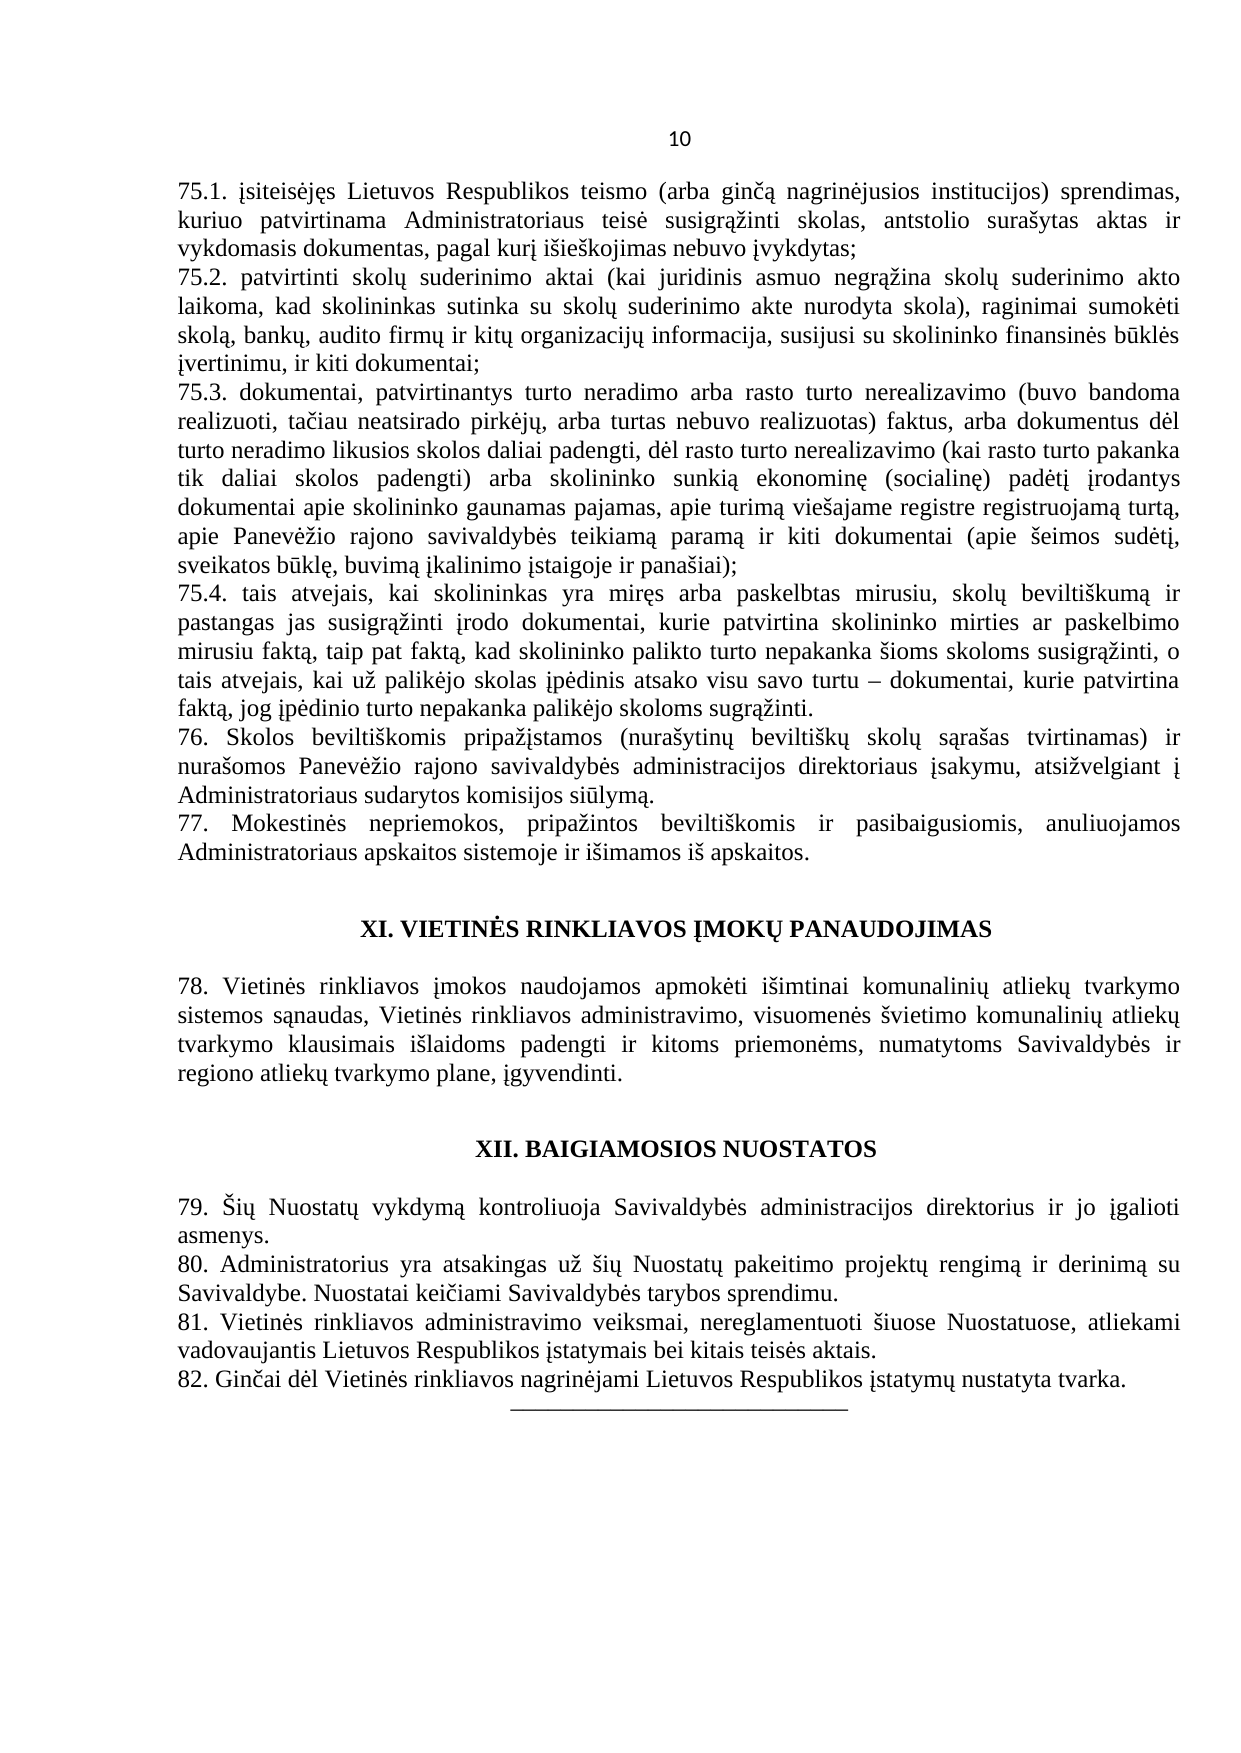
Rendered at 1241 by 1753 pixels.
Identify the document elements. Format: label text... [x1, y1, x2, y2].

text XI. VIETINĖS RINKLIAVOS ĮMOKŲ PANAUDOJIMAS [177, 914, 1181, 943]
text 75.1. įsiteisėjęs Lietuvos Respublikos teismo (arba ginčą nagrinėjusios institucijos) sprendimas, kuriuo patvirtinama Administratoriaus teisė susigrąžinti skolas, antstolio surašytas aktas ir vykdomasis dokumentas, pagal kurį išieškojimas nebuvo įvykdytas; [177, 176, 1181, 262]
text 75.3. dokumentai, patvirtinantys turto neradimo arba rasto turto nerealizavimo (buvo bandoma realizuoti, tačiau neatsirado pirkėjų, arba turtas nebuvo realizuotas) faktus, arba dokumentus dėl turto neradimo likusios skolos daliai padengti, dėl rasto turto nerealizavimo (kai rasto turto pakanka tik daliai skolos padengti) arba skolininko sunkią ekonominę (socialinę) padėtį įrodantys dokumentai apie skolininko gaunamas pajamas, apie turimą viešajame registre registruojamą turtą, apie Panevėžio rajono savivaldybės teikiamą paramą ir kiti dokumentai (apie šeimos sudėtį, sveikatos būklę, buvimą įkalinimo įstaigoje ir panašiai); [177, 377, 1181, 578]
text 81. Vietinės rinkliavos administravimo veiksmai, nereglamentuoti šiuose Nuostatuose, atliekami vadovaujantis Lietuvos Respublikos įstatymais bei kitais teisės aktais. [177, 1307, 1181, 1364]
text 78. Vietinės rinkliavos įmokos naudojamos apmokėti išimtinai komunalinių atliekų tvarkymo sistemos sąnaudas, Vietinės rinkliavos administravimo, visuomenės švietimo komunalinių atliekų tvarkymo klausimais išlaidoms padengti ir kitoms priemonėms, numatytoms Savivaldybės ir regiono atliekų tvarkymo plane, įgyvendinti. [177, 971, 1181, 1086]
text 75.2. patvirtinti skolų suderinimo aktai (kai juridinis asmuo negrąžina skolų suderinimo akto laikoma, kad skolininkas sutinka su skolų suderinimo akte nurodyta skola), raginimai sumokėti skolą, bankų, audito firmų ir kitų organizacijų informacija, susijusi su skolininko finansinės būklės įvertinimu, ir kiti dokumentai; [177, 262, 1181, 377]
text 75.4. tais atvejais, kai skolininkas yra miręs arba paskelbtas mirusiu, skolų beviltiškumą ir pastangas jas susigrąžinti įrodo dokumentai, kurie patvirtina skolininko mirties ar paskelbimo mirusiu faktą, taip pat faktą, kad skolininko palikto turto nepakanka šioms skoloms susigrąžinti, o tais atvejais, kai už palikėjo skolas įpėdinis atsako visu savo turtu – dokumentai, kurie patvirtina faktą, jog įpėdinio turto nepakanka palikėjo skoloms sugrąžinti. [177, 578, 1181, 722]
text 76. Skolos beviltiškomis pripažįstamos (nurašytinų beviltiškų skolų sąrašas tvirtinamas) ir nurašomos Panevėžio rajono savivaldybės administracijos direktoriaus įsakymu, atsižvelgiant į Administratoriaus sudarytos komisijos siūlymą. [177, 722, 1181, 808]
text XII. BAIGIAMOSIOS NUOSTATOS [177, 1134, 1181, 1163]
text 80. Administratorius yra atsakingas už šių Nuostatų pakeitimo projektų rengimą ir derinimą su Savivaldybe. Nuostatai keičiami Savivaldybės tarybos sprendimu. [177, 1249, 1181, 1307]
text 82. Ginčai dėl Vietinės rinkliavos nagrinėjami Lietuvos Respublikos įstatymų nustatyta tvarka. [177, 1364, 1181, 1393]
text 79. Šių Nuostatų vykdymą kontroliuoja Savivaldybės administracijos direktorius ir jo įgalioti asmenys. [177, 1192, 1181, 1249]
text ––––––––––––––––––––––––––– [177, 1393, 1181, 1422]
text 77. Mokestinės nepriemokos, pripažintos beviltiškomis ir pasibaigusiomis, anuliuojamos Administratoriaus apskaitos sistemoje ir išimamos iš apskaitos. [177, 808, 1181, 866]
